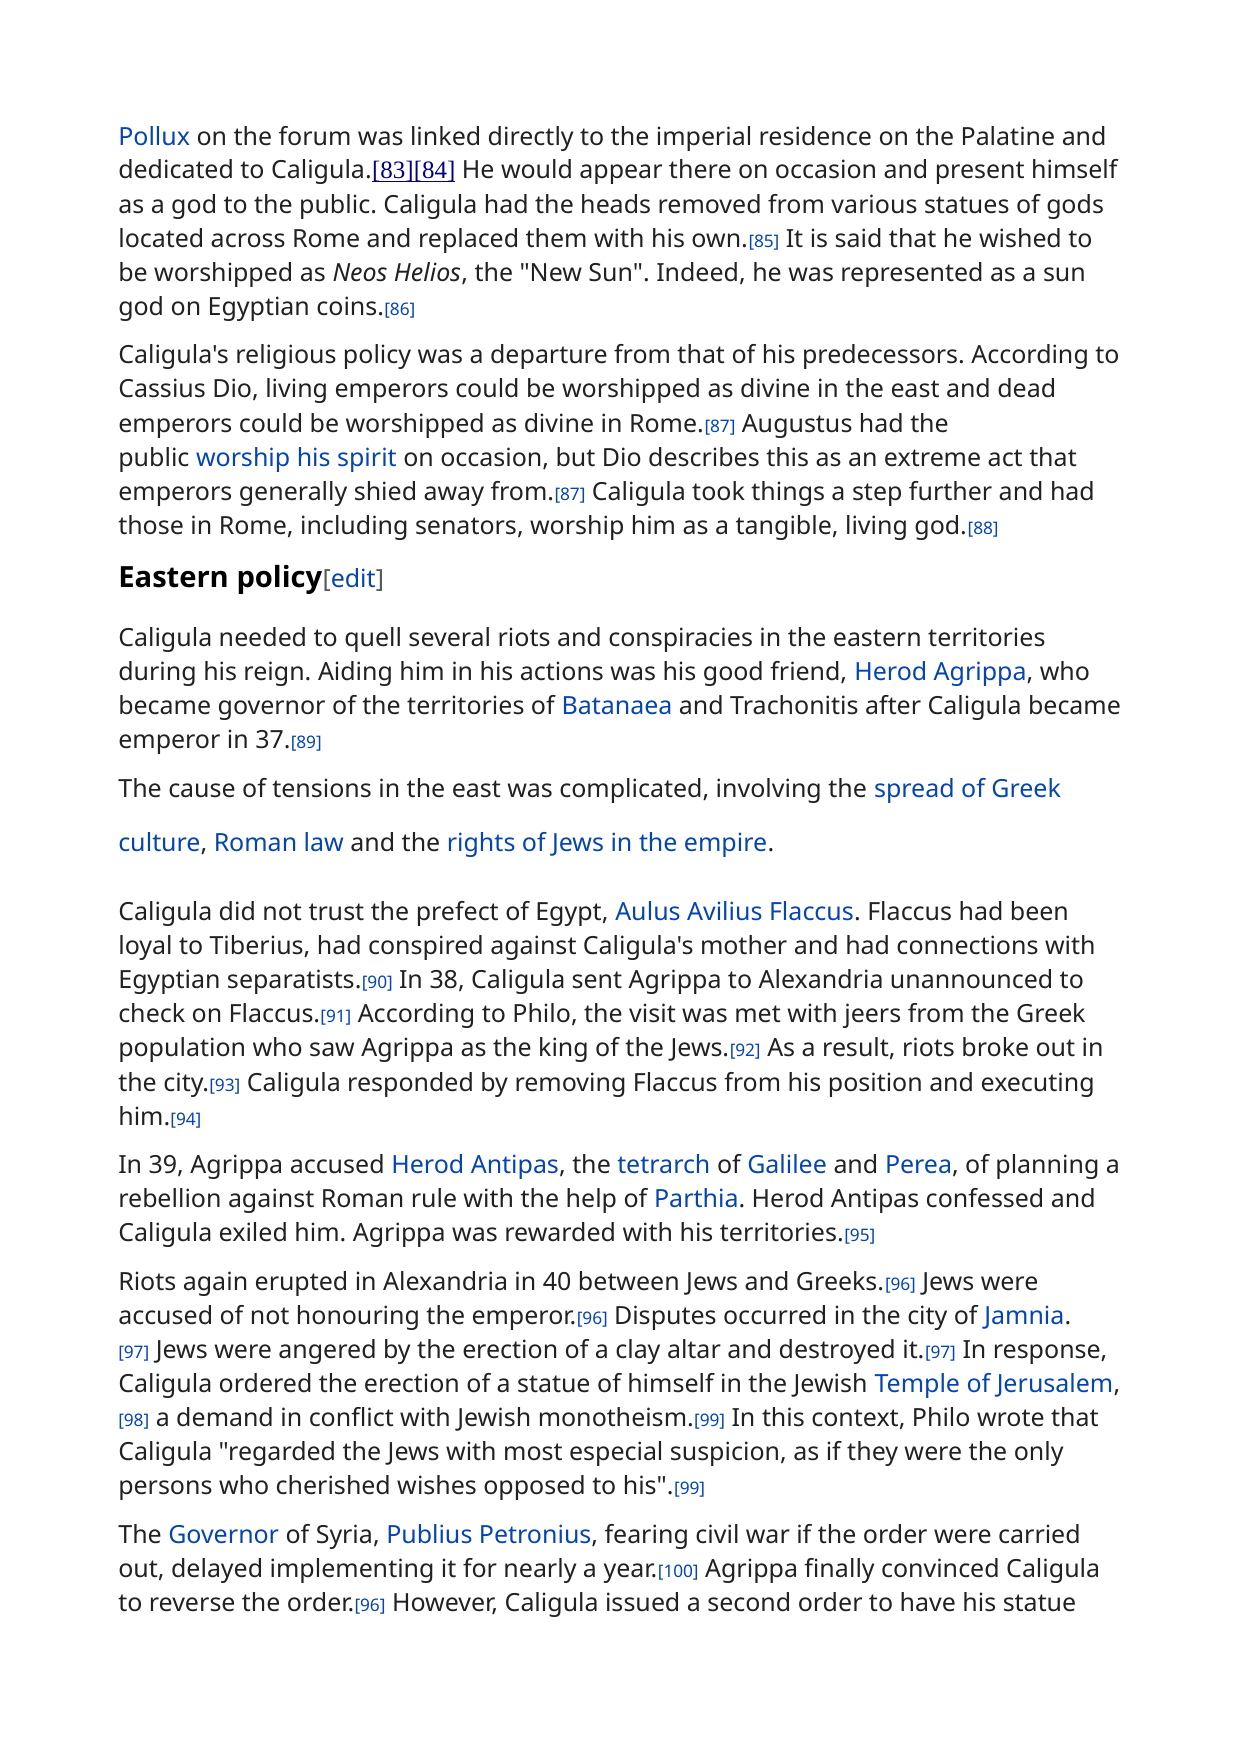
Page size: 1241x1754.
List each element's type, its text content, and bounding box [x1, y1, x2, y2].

text Caligula did not trust the prefect of Egypt, Aulus Avilius Flaccus. Flaccus had been loyal to Tiberius, had conspired against Caligula's mother and had connections with Egyptian separatists.[90] In 38, Caligula sent Agrippa to Alexandria unannounced to check on Flaccus.[91] According to Philo, the visit was met with jeers from the Greek population who saw Agrippa as the king of the Jews.[92] As a result, riots broke out in the city.[93] Caligula responded by removing Flaccus from his position and executing him.[94] [118, 894, 1122, 1132]
text The cause of tensions in the east was complicated, involving the spread of Greek culture, Roman law and the rights of Jews in the empire. [118, 770, 1122, 859]
text Riots again erupted in Alexandria in 40 between Jews and Greeks.[96] Jews were accused of not honouring the emperor.[96] Disputes occurred in the city of Jamnia.[97] Jews were angered by the erection of a clay altar and destroyed it.[97] In response, Caligula ordered the erection of a statue of himself in the Jewish Temple of Jerusalem,[98] a demand in conflict with Jewish monotheism.[99] In this context, Philo wrote that Caligula "regarded the Jews with most especial suspicion, as if they were the only persons who cherished wishes opposed to his".[99] [118, 1264, 1122, 1502]
text The Governor of Syria, Publius Petronius, fearing civil war if the order were carried out, delayed implementing it for nearly a year.[100] Agrippa finally convinced Caligula to reverse the order.[96] However, Caligula issued a second order to have his statue [118, 1517, 1122, 1619]
subtitle Eastern policy[edit] [118, 556, 1122, 596]
text In 39, Agrippa accused Herod Antipas, the tetrarch of Galilee and Perea, of planning a rebellion against Roman rule with the help of Parthia. Herod Antipas confessed and Caligula exiled him. Agrippa was rewarded with his territories.[95] [118, 1147, 1122, 1249]
text Caligula needed to quell several riots and conspiracies in the eastern territories during his reign. Aiding him in his actions was his good friend, Herod Agrippa, who became governor of the territories of Batanaea and Trachonitis after Caligula became emperor in 37.[89] [118, 619, 1122, 756]
text Caligula's religious policy was a departure from that of his predecessors. According to Cassius Dio, living emperors could be worshipped as divine in the east and dead emperors could be worshipped as divine in Rome.[87] Augustus had the public worship his spirit on occasion, but Dio describes this as an extreme act that emperors generally shied away from.[87] Caligula took things a step further and had those in Rome, including senators, worship him as a tangible, living god.[88] [118, 337, 1122, 541]
text Pollux on the forum was linked directly to the imperial residence on the Palatine and dedicated to Caligula.[83][84] He would appear there on occasion and present himself as a god to the public. Caligula had the heads removed from various statues of gods located across Rome and replaced them with his own.[85] It is said that he wished to be worshipped as Neos Helios, the "New Sun". Indeed, he was represented as a sun god on Egyptian coins.[86] [118, 118, 1122, 322]
